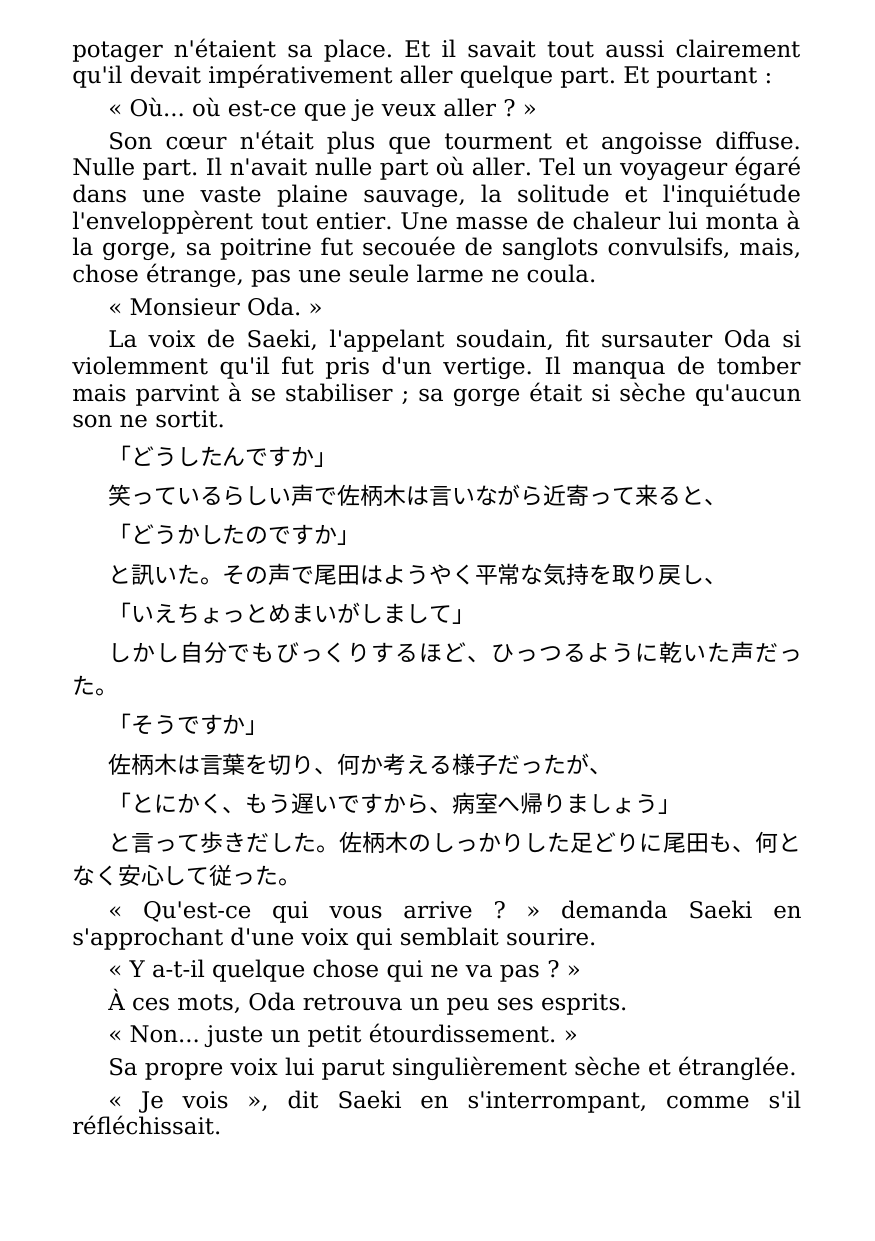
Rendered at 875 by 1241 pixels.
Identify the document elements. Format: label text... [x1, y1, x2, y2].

text Son cœur n'était plus que tourment et angoisse diffuse. Nulle part. Il n'avait nulle part où aller. Tel un voyageur égaré dans une vaste plaine sauvage, la solitude et l'inquiétude l'enveloppèrent tout entier. Une masse de chaleur lui monta à la gorge, sa poitrine fut secouée de sanglots convulsifs, mais, chose étrange, pas une seule larme ne coula. [72, 128, 802, 288]
text « Qu'est-ce qui vous arrive ? » demanda Saeki en s'approchant d'une voix qui semblait sourire. [72, 897, 802, 951]
text 佐柄木は言葉を切り、何か考える様子だったが、 [72, 746, 802, 780]
text しかし自分でもびっくりするほど、ひっつるように乾いた声だった。 [72, 635, 802, 701]
text « Monsieur Oda. » [72, 294, 802, 321]
text 「どうしたんですか」 [72, 439, 802, 472]
text 「いえちょっとめまいがしまして」 [72, 596, 802, 629]
text « Je vois », dit Saeki en s'interrompant, comme s'il réfléchissait. [72, 1087, 802, 1140]
text Sa propre voix lui parut singulièrement sèche et étranglée. [72, 1054, 802, 1081]
text À ces mots, Oda retrouva un peu ses esprits. [72, 989, 802, 1016]
text potager n'étaient sa place. Et il savait tout aussi clairement qu'il devait impérativement aller quelque part. Et pourtant : [72, 36, 802, 89]
text « Où... où est-ce que je veux aller ? » [72, 95, 802, 122]
text 「そうですか」 [72, 707, 802, 741]
text と訊いた。その声で尾田はようやく平常な気持を取り戻し、 [72, 557, 802, 590]
text « Y a-t-il quelque chose qui ne va pas ? » [72, 956, 802, 983]
text と言って歩きだした。佐柄木のしっかりした足どりに尾田も、何となく安心して従った。 [72, 825, 802, 891]
text « Non... juste un petit étourdissement. » [72, 1022, 802, 1048]
text 「とにかく、もう遅いですから、病室へ帰りましょう」 [72, 786, 802, 819]
text La voix de Saeki, l'appelant soudain, fit sursauter Oda si violemment qu'il fut pris d'un vertige. Il manqua de tomber mais parvint à se stabiliser ; sa gorge était si sèche qu'aucun son ne sortit. [72, 326, 802, 433]
text 笑っているらしい声で佐柄木は言いながら近寄って来ると、 [72, 478, 802, 511]
text 「どうかしたのですか」 [72, 517, 802, 551]
